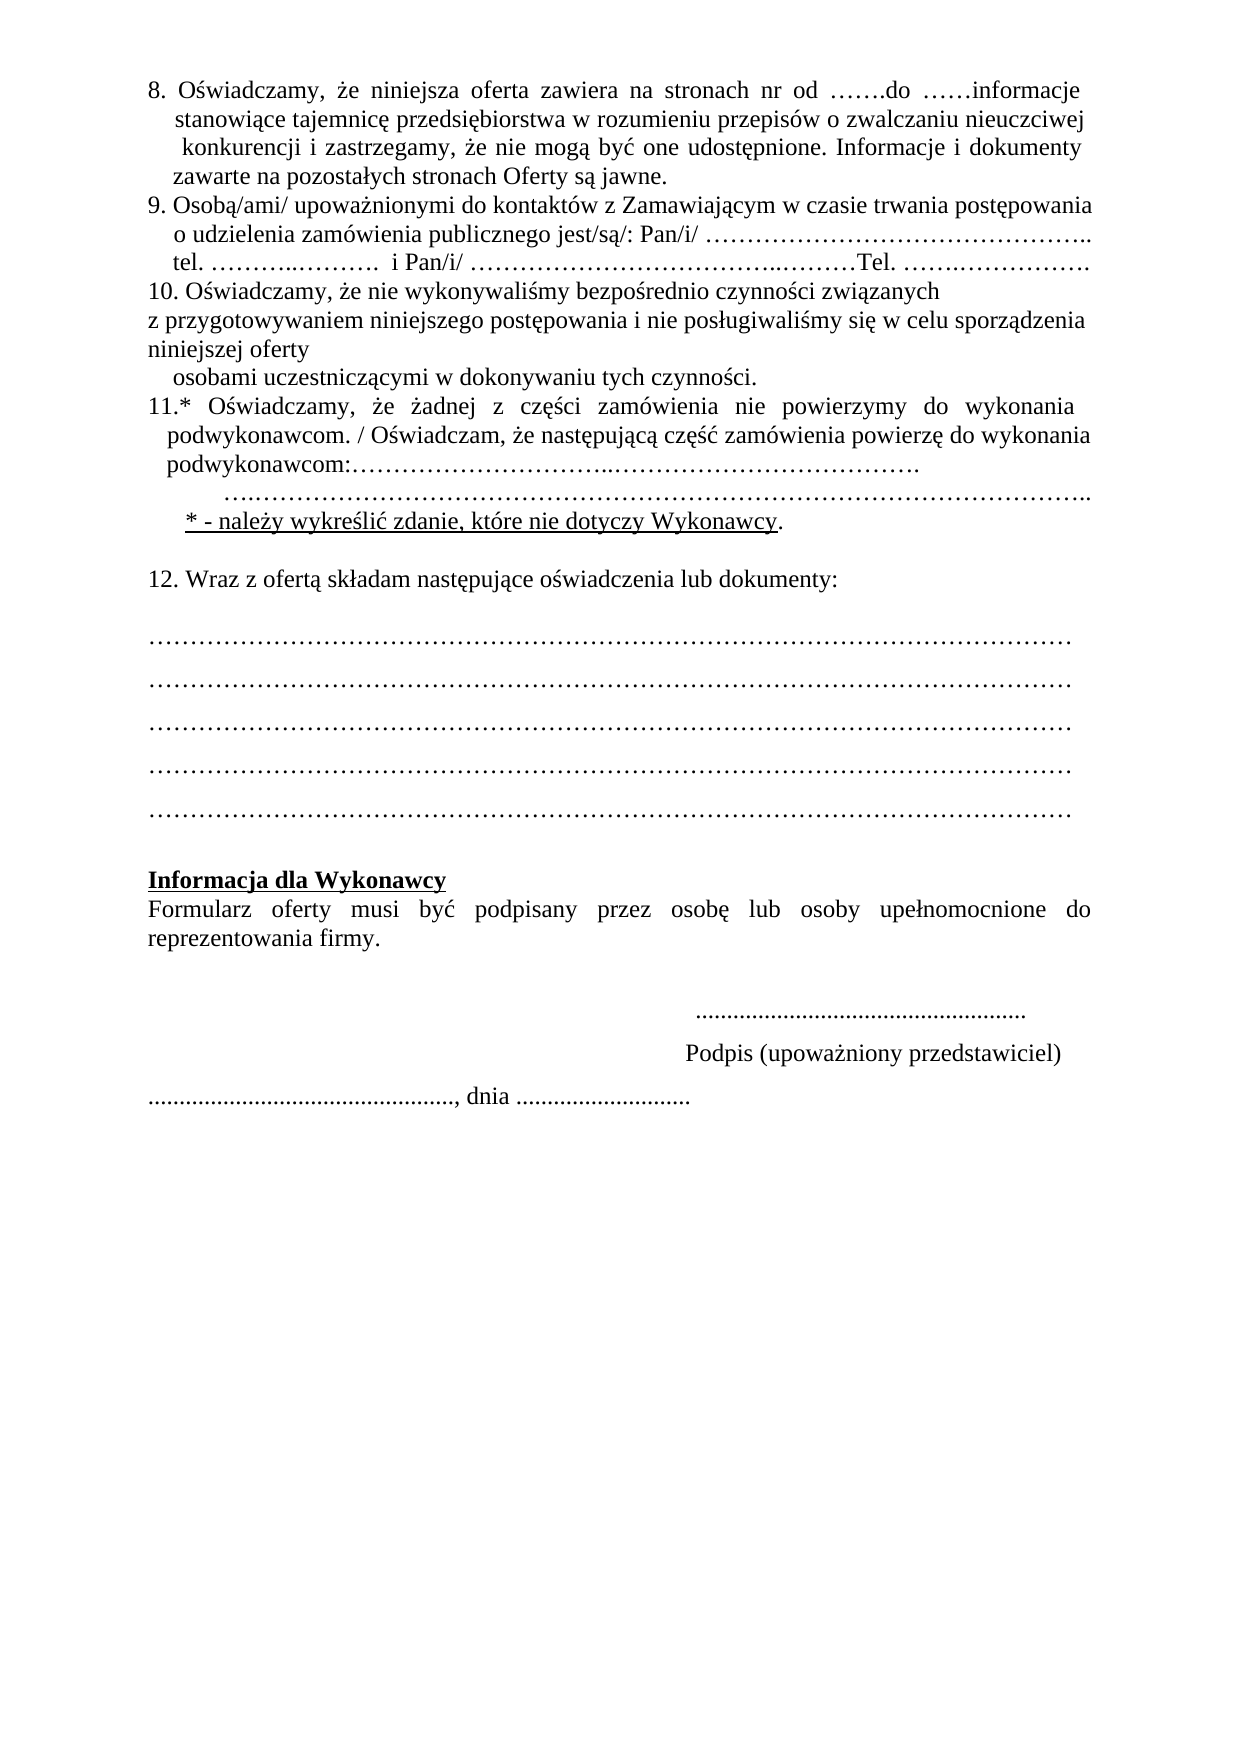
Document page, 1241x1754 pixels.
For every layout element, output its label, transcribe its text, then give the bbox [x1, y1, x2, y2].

text ................................................., dnia ............................ [148, 1081, 1092, 1110]
text ..................................................... [148, 995, 1092, 1024]
text 12. Wraz z ofertą składam następujące oświadczenia lub dokumenty: [148, 564, 1092, 592]
text ….……………………………………………………………………………………….. [185, 477, 1092, 506]
text 9. Osobą/ami/ upoważnionymi do kontaktów z Zamawiającym w czasie trwania postępowania o udzielenia zamówienia publicznego jest/są/: Pan/i/ ……………………………………….. tel. ………..………. i Pan/i/ ………………………………..………Tel. …….……………. [148, 190, 1092, 276]
text Informacja dla Wykonawcy [148, 866, 1092, 894]
text 11.* Oświadczamy, że żadnej z części zamówienia nie powierzymy do wykonania podwykonawcom. / Oświadczam, że następującą część zamówienia powierzę do wykonania podwykonawcom:…………………………..………………………………. [148, 391, 1092, 477]
text …………………………………………………………………………………………………………………………………………………………………………………………………………………………………………………………………………………………………………………………………………………………………………………………………………………………………………………………………………………………………………… [148, 621, 1092, 822]
text 8. Oświadczamy, że niniejsza oferta zawiera na stronach nr od …….do ……informacje stanowiące tajemnicę przedsiębiorstwa w rozumieniu przepisów o zwalczaniu nieuczciwej konkurencji i zastrzegamy, że nie mogą być one udostępnione. Informacje i dokumenty zawarte na pozostałych stronach Oferty są jawne. [148, 75, 1092, 190]
text 10. Oświadczamy, że nie wykonywaliśmy bezpośrednio czynności związanych z przygotowywaniem niniejszego postępowania i nie posługiwaliśmy się w celu sporządzenia niniejszej oferty osobami uczestniczącymi w dokonywaniu tych czynności. [148, 276, 1152, 391]
text Formularz oferty musi być podpisany przez osobę lub osoby upełnomocnione do reprezentowania firmy. [148, 894, 1092, 952]
text * - należy wykreślić zdanie, które nie dotyczy Wykonawcy. [185, 506, 1092, 535]
text Podpis (upoważniony przedstawiciel) [148, 1038, 1092, 1067]
